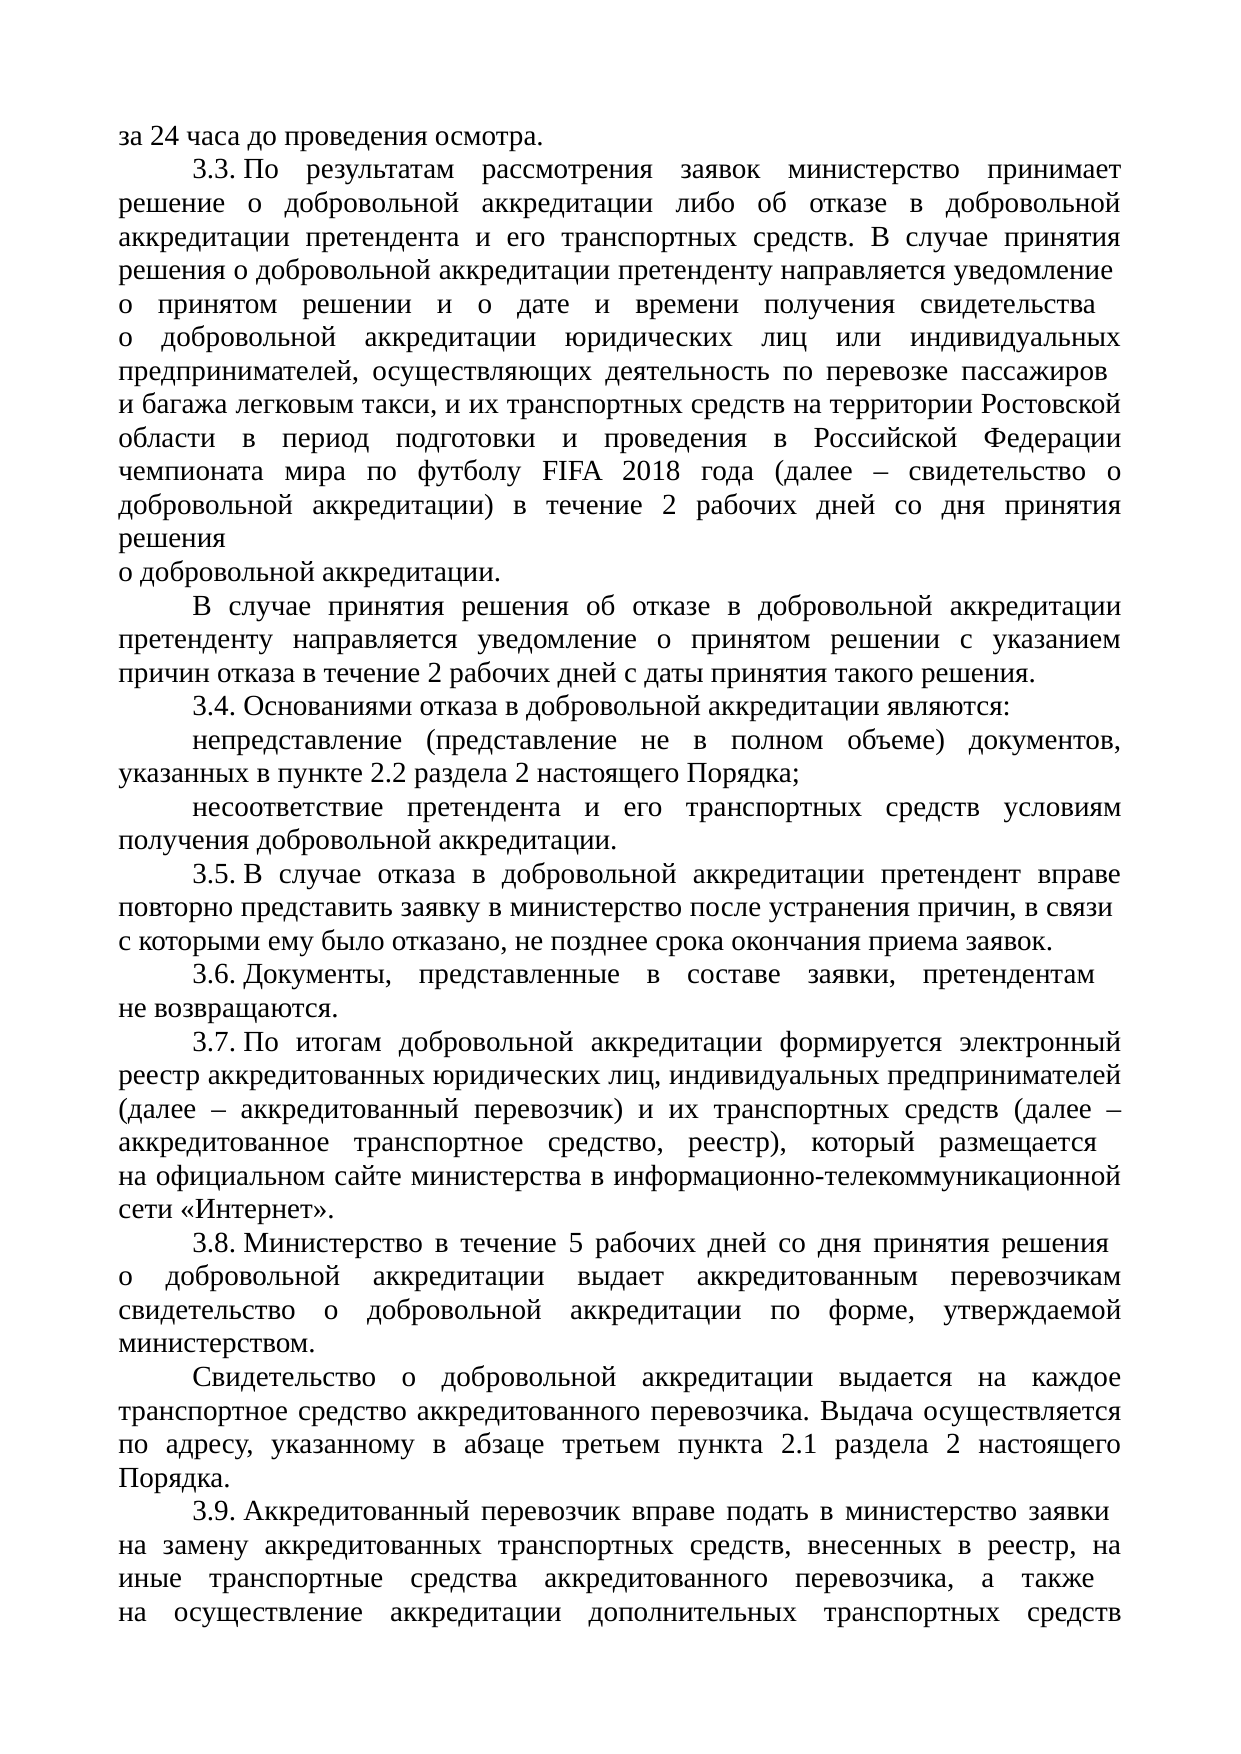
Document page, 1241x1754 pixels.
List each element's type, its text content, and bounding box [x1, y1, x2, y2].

text 3.7. По итогам добровольной аккредитации формируется электронный реестр аккредитованных юридических лиц, индивидуальных предпринимателей (далее – аккредитованный перевозчик) и их транспортных средств (далее – аккредитованное транспортное средство, реестр), который размещается на официальном сайте министерства в информационно-телекоммуникационной сети «Интернет». [118, 1024, 1122, 1225]
text 3.4. Основаниями отказа в добровольной аккредитации являются: [118, 688, 1122, 722]
text Свидетельство о добровольной аккредитации выдается на каждое транспортное средство аккредитованного перевозчика. Выдача осуществляется по адресу, указанному в абзаце третьем пункта 2.1 раздела 2 настоящего Порядка. [118, 1359, 1122, 1493]
text В случае принятия решения об отказе в добровольной аккредитации претенденту направляется уведомление о принятом решении с указанием причин отказа в течение 2 рабочих дней с даты принятия такого решения. [118, 588, 1122, 688]
text 3.5. В случае отказа в добровольной аккредитации претендент вправе повторно представить заявку в министерство после устранения причин, в связи с которыми ему было отказано, не позднее срока окончания приема заявок. [118, 856, 1122, 957]
text непредставление (представление не в полном объеме) документов, указанных в пункте 2.2 раздела 2 настоящего Порядка; [118, 722, 1122, 789]
text 3.8. Министерство в течение 5 рабочих дней со дня принятия решения о добровольной аккредитации выдает аккредитованным перевозчикам свидетельство о добровольной аккредитации по форме, утверждаемой министерством. [118, 1225, 1122, 1359]
text несоответствие претендента и его транспортных средств условиям получения добровольной аккредитации. [118, 789, 1122, 856]
text 3.3. По результатам рассмотрения заявок министерство принимает решение о добровольной аккредитации либо об отказе в добровольной аккредитации претендента и его транспортных средств. В случае принятия решения о добровольной аккредитации претенденту направляется уведомление о принятом решении и о дате и времени получения свидетельства о добровольной аккредитации юридических лиц или индивидуальных предпринимателей, осуществляющих деятельность по перевозке пассажиров и багажа легковым такси, и их транспортных средств на территории Ростовской области в период подготовки и проведения в Российской Федерации чемпионата мира по футболу FIFA 2018 года (далее – свидетельство о добровольной аккредитации) в течение 2 рабочих дней со дня принятия решения о добровольной аккредитации. [118, 152, 1122, 588]
text 3.9. Аккредитованный перевозчик вправе подать в министерство заявки на замену аккредитованных транспортных средств, внесенных в реестр, на иные транспортные средства аккредитованного перевозчика, а также на осуществление аккредитации дополнительных транспортных средств [118, 1493, 1122, 1627]
text 3.6. Документы, представленные в составе заявки, претендентам не возвращаются. [118, 957, 1122, 1024]
text за 24 часа до проведения осмотра. [118, 118, 1122, 152]
